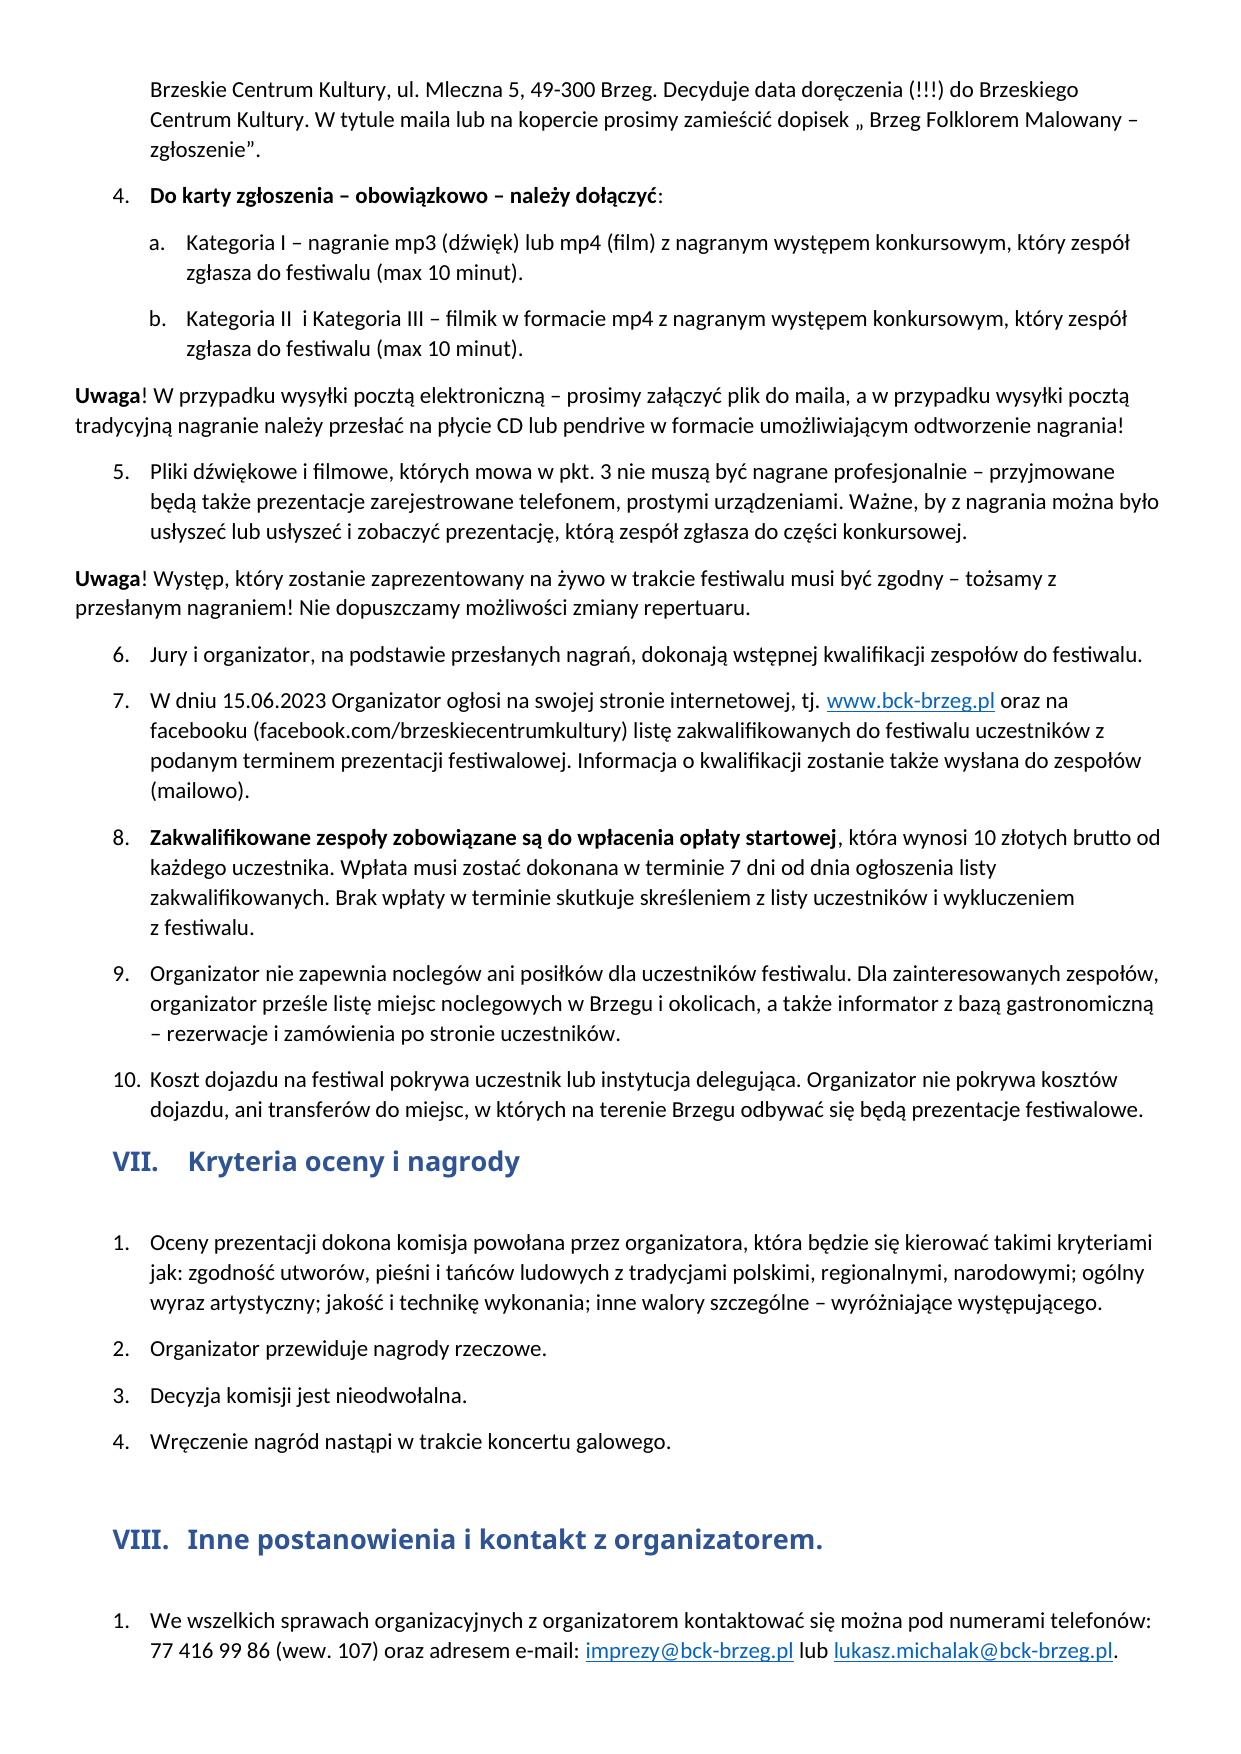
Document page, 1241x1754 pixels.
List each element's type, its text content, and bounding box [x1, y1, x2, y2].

list Decyzja komisji jest nieodwołalna. [112, 1381, 1165, 1409]
list W dniu 15.06.2023 Organizator ogłosi na swojej stronie internetowej, tj. www.bck-brzeg.pl oraz na facebooku (facebook.com/brzeskiecentrumkultury) listę zakwalifikowanych do festiwalu uczestników z podanym terminem prezentacji festiwalowej. Informacja o kwalifikacji zostanie także wysłana do zespołów (mailowo). [112, 687, 1165, 804]
list Wręczenie nagród nastąpi w trakcie koncertu galowego. [112, 1427, 1165, 1455]
list Pliki dźwiękowe i filmowe, których mowa w pkt. 3 nie muszą być nagrane profesjonalnie – przyjmowane będą także prezentacje zarejestrowane telefonem, prostymi urządzeniami. Ważne, by z nagrania można było usłyszeć lub usłyszeć i zobaczyć prezentację, którą zespół zgłasza do części konkursowej. [112, 457, 1165, 545]
subtitle Inne postanowienia i kontakt z organizatorem. [112, 1521, 1165, 1557]
list We wszelkich sprawach organizacyjnych z organizatorem kontaktować się można pod numerami telefonów: 77 416 99 86 (wew. 107) oraz adresem e-mail: imprezy@bck-brzeg.pl lub lukasz.michalak@bck-brzeg.pl. [112, 1606, 1165, 1664]
list Oceny prezentacji dokona komisja powołana przez organizatora, która będzie się kierować takimi kryteriami jak: zgodność utworów, pieśni i tańców ludowych z tradycjami polskimi, regionalnymi, narodowymi; ogólny wyraz artystyczny; jakość i technikę wykonania; inne walory szczególne – wyróżniające występującego. [112, 1228, 1165, 1316]
list Organizator przewiduje nagrody rzeczowe. [112, 1334, 1165, 1362]
list Zakwalifikowane zespoły zobowiązane są do wpłacenia opłaty startowej, która wynosi 10 złotych brutto od każdego uczestnika. Wpłata musi zostać dokonana w terminie 7 dni od dnia ogłoszenia listy zakwalifikowanych. Brak wpłaty w terminie skutkuje skreśleniem z listy uczestników i wykluczeniem z festiwalu. [112, 823, 1165, 941]
list Kategoria II i Kategoria III – filmik w formacie mp4 z nagranym występem konkursowym, który zespół zgłasza do festiwalu (max 10 minut). [149, 304, 1165, 362]
text Uwaga! W przypadku wysyłki pocztą elektroniczną – prosimy załączyć plik do maila, a w przypadku wysyłki pocztą tradycyjną nagranie należy przesłać na płycie CD lub pendrive w formacie umożliwiającym odtworzenie nagrania! [75, 381, 1165, 439]
list Kategoria I – nagranie mp3 (dźwięk) lub mp4 (film) z nagranym występem konkursowym, który zespół zgłasza do festiwalu (max 10 minut). [149, 228, 1165, 286]
list Organizator nie zapewnia noclegów ani posiłków dla uczestników festiwalu. Dla zainteresowanych zespołów, organizator prześle listę miejsc noclegowych w Brzegu i okolicach, a także informator z bazą gastronomiczną – rezerwacje i zamówienia po stronie uczestników. [112, 959, 1165, 1047]
list Do karty zgłoszenia – obowiązkowo – należy dołączyć: [112, 181, 1165, 209]
subtitle Kryteria oceny i nagrody [112, 1142, 1165, 1179]
list Jury i organizator, na podstawie przesłanych nagrań, dokonają wstępnej kwalifikacji zespołów do festiwalu. [112, 640, 1165, 668]
text Uwaga! Występ, który zostanie zaprezentowany na żywo w trakcie festiwalu musi być zgodny – tożsamy z przesłanym nagraniem! Nie dopuszczamy możliwości zmiany repertuaru. [75, 564, 1165, 622]
list Koszt dojazdu na festiwal pokrywa uczestnik lub instytucja delegująca. Organizator nie pokrywa kosztów dojazdu, ani transferów do miejsc, w których na terenie Brzegu odbywać się będą prezentacje festiwalowe. [112, 1066, 1165, 1123]
list Brzeskie Centrum Kultury, ul. Mleczna 5, 49-300 Brzeg. Decyduje data doręczenia (!!!) do Brzeskiego Centrum Kultury. W tytule maila lub na kopercie prosimy zamieścić dopisek „ Brzeg Folklorem Malowany – zgłoszenie”. [112, 75, 1165, 163]
